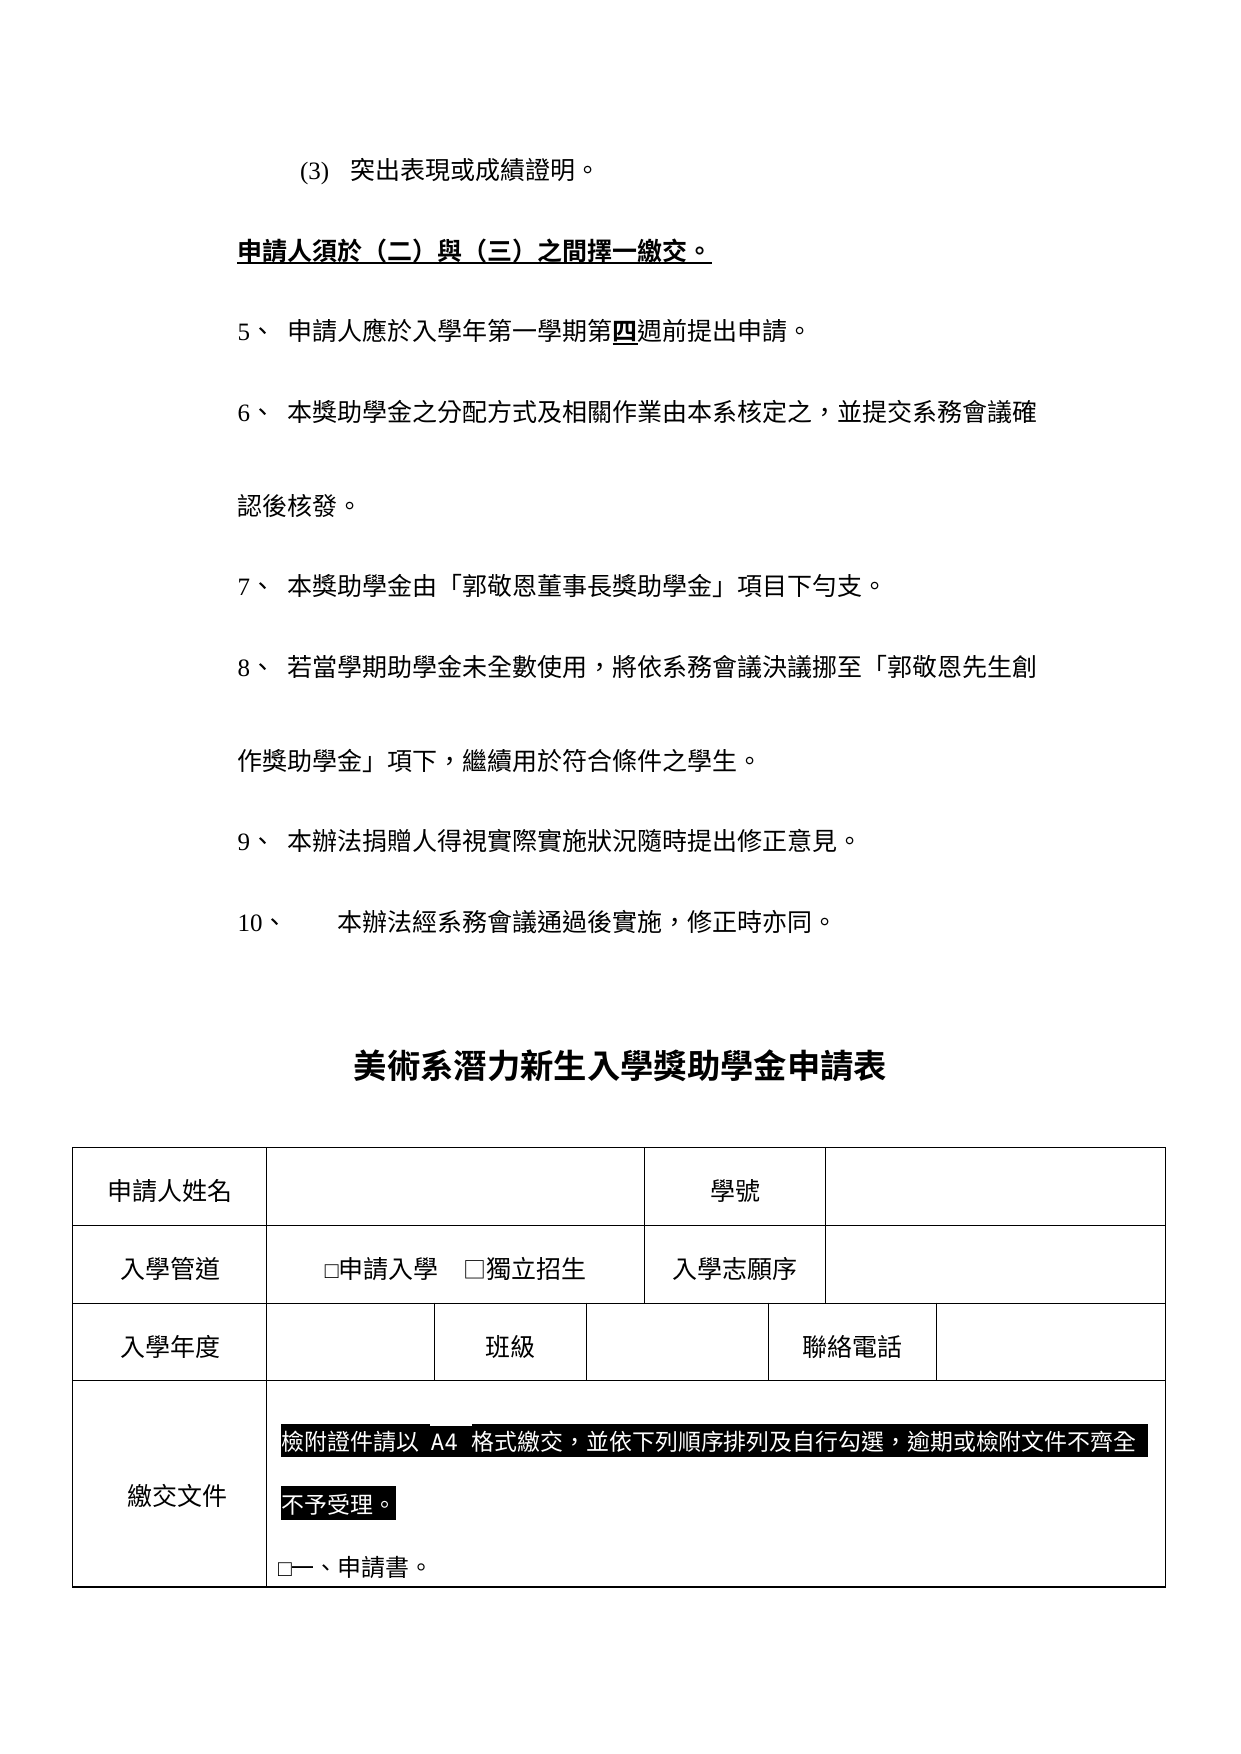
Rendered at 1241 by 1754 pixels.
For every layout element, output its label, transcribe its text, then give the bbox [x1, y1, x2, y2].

list 本辦法經系務會議通過後實施，修正時亦同。 [237, 879, 1053, 941]
list 突出表現或成績證明。 [300, 127, 1053, 189]
table_cell 繳交文件 [73, 1381, 266, 1586]
table_cell [826, 1226, 1165, 1303]
list 若當學期助學金未全數使用，將依系務會議決議挪至「郭敬恩先生創作獎助學金」項下，繼續用於符合條件之學生。 [237, 624, 1053, 780]
list 本辦法捐贈人得視實際實施狀況隨時提出修正意見。 [237, 798, 1053, 861]
table_cell 入學年度 [73, 1304, 266, 1380]
table_header [267, 1148, 644, 1225]
table_cell 入學管道 [73, 1226, 266, 1303]
table_cell [267, 1304, 434, 1380]
text 申請人須於（二）與（三）之間擇一繳交。 [237, 208, 1053, 270]
table_cell [587, 1304, 768, 1380]
table_cell 檢附證件請以 A4 格式繳交，並依下列順序排列及自行勾選，逾期或檢附文件不齊全 不予受理。 □一、申請書。 [267, 1381, 1165, 1586]
table_header 申請人姓名 [73, 1148, 266, 1225]
table_cell □申請入學 □獨立招生 [267, 1226, 644, 1303]
table_cell 聯絡電話 [769, 1304, 936, 1380]
table_cell 入學志願序 [645, 1226, 825, 1303]
table_header [826, 1148, 1165, 1225]
text 美術系潛力新生入學獎助學金申請表 [187, 1022, 1053, 1084]
list 申請人應於入學年第一學期第四週前提出申請。 [237, 288, 1053, 351]
table_cell [937, 1304, 1165, 1380]
table_header 學號 [645, 1148, 825, 1225]
table_cell 班級 [435, 1304, 586, 1380]
list 本獎助學金之分配方式及相關作業由本系核定之，並提交系務會議確認後核發。 [237, 369, 1053, 525]
list 本獎助學金由「郭敬恩董事長獎助學金」項目下勻支。 [237, 543, 1053, 606]
